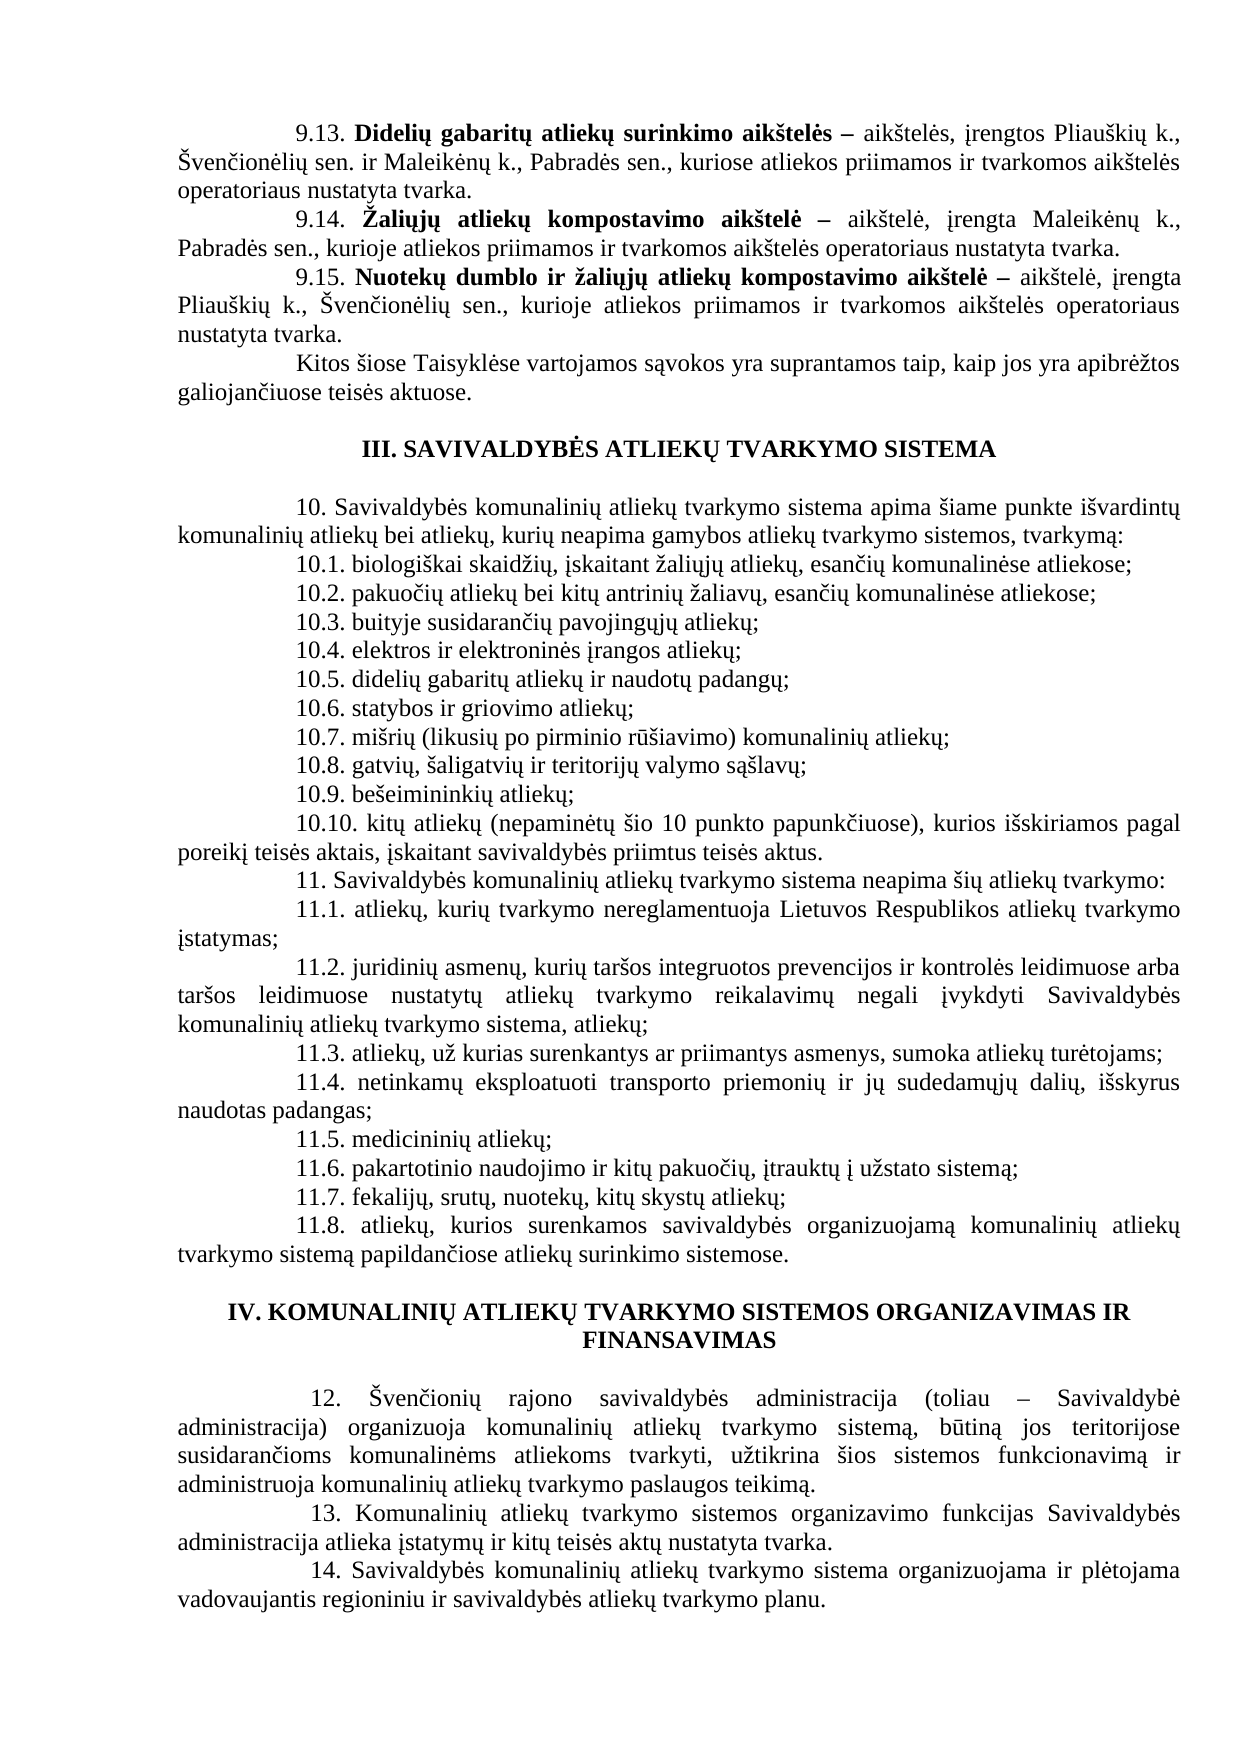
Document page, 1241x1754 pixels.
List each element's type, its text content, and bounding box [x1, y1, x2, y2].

text 10.6. statybos ir griovimo atliekų; [177, 693, 1181, 722]
text 9.15. Nuotekų dumblo ir žaliųjų atliekų kompostavimo aikštelė – aikštelė, įrengta Pliauškių k., Švenčionėlių sen., kurioje atliekos priimamos ir tvarkomos aikštelės operatoriaus nustatyta tvarka. [177, 262, 1181, 348]
text 10.2. pakuočių atliekų bei kitų antrinių žaliavų, esančių komunalinėse atliekose; [177, 578, 1181, 607]
text 13. Komunalinių atliekų tvarkymo sistemos organizavimo funkcijas Savivaldybės administracija atlieka įstatymų ir kitų teisės aktų nustatyta tvarka. [177, 1498, 1181, 1556]
text 9.14. Žaliųjų atliekų kompostavimo aikštelė – aikštelė, įrengta Maleikėnų k., Pabradės sen., kurioje atliekos priimamos ir tvarkomos aikštelės operatoriaus nustatyta tvarka. [177, 204, 1181, 262]
text 14. Savivaldybės komunalinių atliekų tvarkymo sistema organizuojama ir plėtojama vadovaujantis regioniniu ir savivaldybės atliekų tvarkymo planu. [177, 1556, 1181, 1613]
text 9.13. Didelių gabaritų atliekų surinkimo aikštelės – aikštelės, įrengtos Pliauškių k., Švenčionėlių sen. ir Maleikėnų k., Pabradės sen., kuriose atliekos priimamos ir tvarkomos aikštelės operatoriaus nustatyta tvarka. [177, 118, 1181, 204]
text Kitos šiose Taisyklėse vartojamos sąvokos yra suprantamos taip, kaip jos yra apibrėžtos galiojančiuose teisės aktuose. [177, 348, 1181, 406]
text 11.5. medicininių atliekų; [177, 1124, 1181, 1153]
text 10.4. elektros ir elektroninės įrangos atliekų; [177, 636, 1181, 664]
text 10.1. biologiškai skaidžių, įskaitant žaliųjų atliekų, esančių komunalinėse atliekose; [177, 549, 1181, 578]
text 11.8. atliekų, kurios surenkamos savivaldybės organizuojamą komunalinių atliekų tvarkymo sistemą papildančiose atliekų surinkimo sistemose. [177, 1211, 1181, 1268]
text 10.10. kitų atliekų (nepaminėtų šio 10 punkto papunkčiuose), kurios išskiriamos pagal poreikį teisės aktais, įskaitant savivaldybės priimtus teisės aktus. [177, 808, 1181, 866]
text 11.6. pakartotinio naudojimo ir kitų pakuočių, įtrauktų į užstato sistemą; [177, 1153, 1181, 1182]
text 12. Švenčionių rajono savivaldybės administracija (toliau – Savivaldybė administracija) organizuoja komunalinių atliekų tvarkymo sistemą, būtiną jos teritorijose susidarančioms komunalinėms atliekoms tvarkyti, užtikrina šios sistemos funkcionavimą ir administruoja komunalinių atliekų tvarkymo paslaugos teikimą. [177, 1383, 1181, 1498]
text IV. KOMUNALINIŲ ATLIEKŲ TVARKYMO SISTEMOS ORGANIZAVIMAS IR FINANSAVIMAS [177, 1297, 1181, 1354]
text 11.3. atliekų, už kurias surenkantys ar priimantys asmenys, sumoka atliekų turėtojams; [177, 1038, 1181, 1067]
text III. SAVIVALDYBĖS ATLIEKŲ TVARKYMO SISTEMA [177, 434, 1181, 463]
text 10. Savivaldybės komunalinių atliekų tvarkymo sistema apima šiame punkte išvardintų komunalinių atliekų bei atliekų, kurių neapima gamybos atliekų tvarkymo sistemos, tvarkymą: [177, 492, 1181, 549]
text 11.4. netinkamų eksploatuoti transporto priemonių ir jų sudedamųjų dalių, išskyrus naudotas padangas; [177, 1067, 1181, 1124]
text 10.5. didelių gabaritų atliekų ir naudotų padangų; [177, 664, 1181, 693]
text 11.2. juridinių asmenų, kurių taršos integruotos prevencijos ir kontrolės leidimuose arba taršos leidimuose nustatytų atliekų tvarkymo reikalavimų negali įvykdyti Savivaldybės komunalinių atliekų tvarkymo sistema, atliekų; [177, 952, 1181, 1038]
text 10.9. bešeimininkių atliekų; [177, 779, 1181, 808]
text 11.1. atliekų, kurių tvarkymo nereglamentuoja Lietuvos Respublikos atliekų tvarkymo įstatymas; [177, 894, 1181, 952]
text 10.7. mišrių (likusių po pirminio rūšiavimo) komunalinių atliekų; [177, 722, 1181, 751]
text 11. Savivaldybės komunalinių atliekų tvarkymo sistema neapima šių atliekų tvarkymo: [177, 866, 1181, 894]
text 10.3. buityje susidarančių pavojingųjų atliekų; [177, 607, 1181, 636]
text 11.7. fekalijų, srutų, nuotekų, kitų skystų atliekų; [177, 1182, 1181, 1211]
text 10.8. gatvių, šaligatvių ir teritorijų valymo sąšlavų; [177, 751, 1181, 779]
